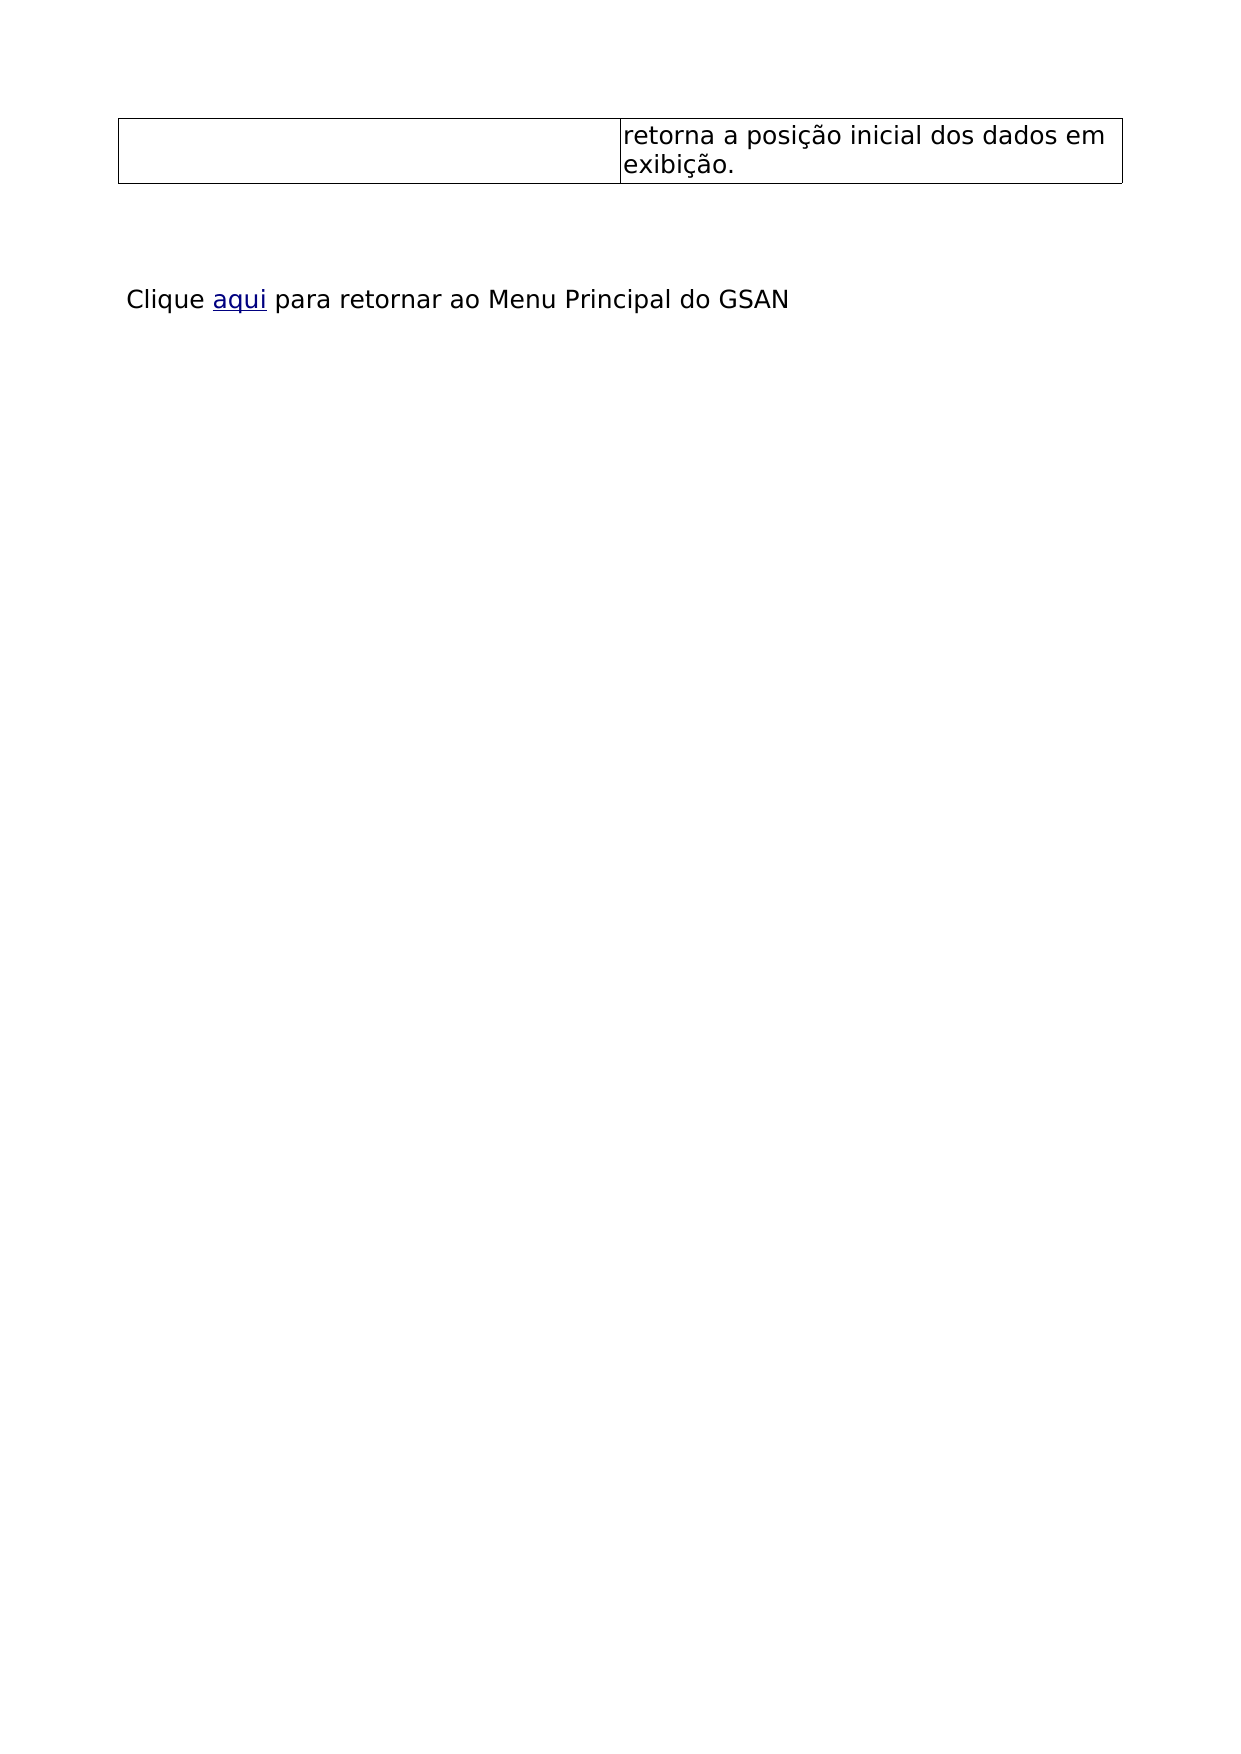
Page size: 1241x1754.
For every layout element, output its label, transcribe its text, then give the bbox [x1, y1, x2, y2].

table_cell retorna a posição inicial dos dados em exibição. [621, 119, 1122, 182]
text Clique aqui para retornar ao Menu Principal do GSAN [118, 197, 1122, 314]
table_cell [119, 119, 620, 182]
